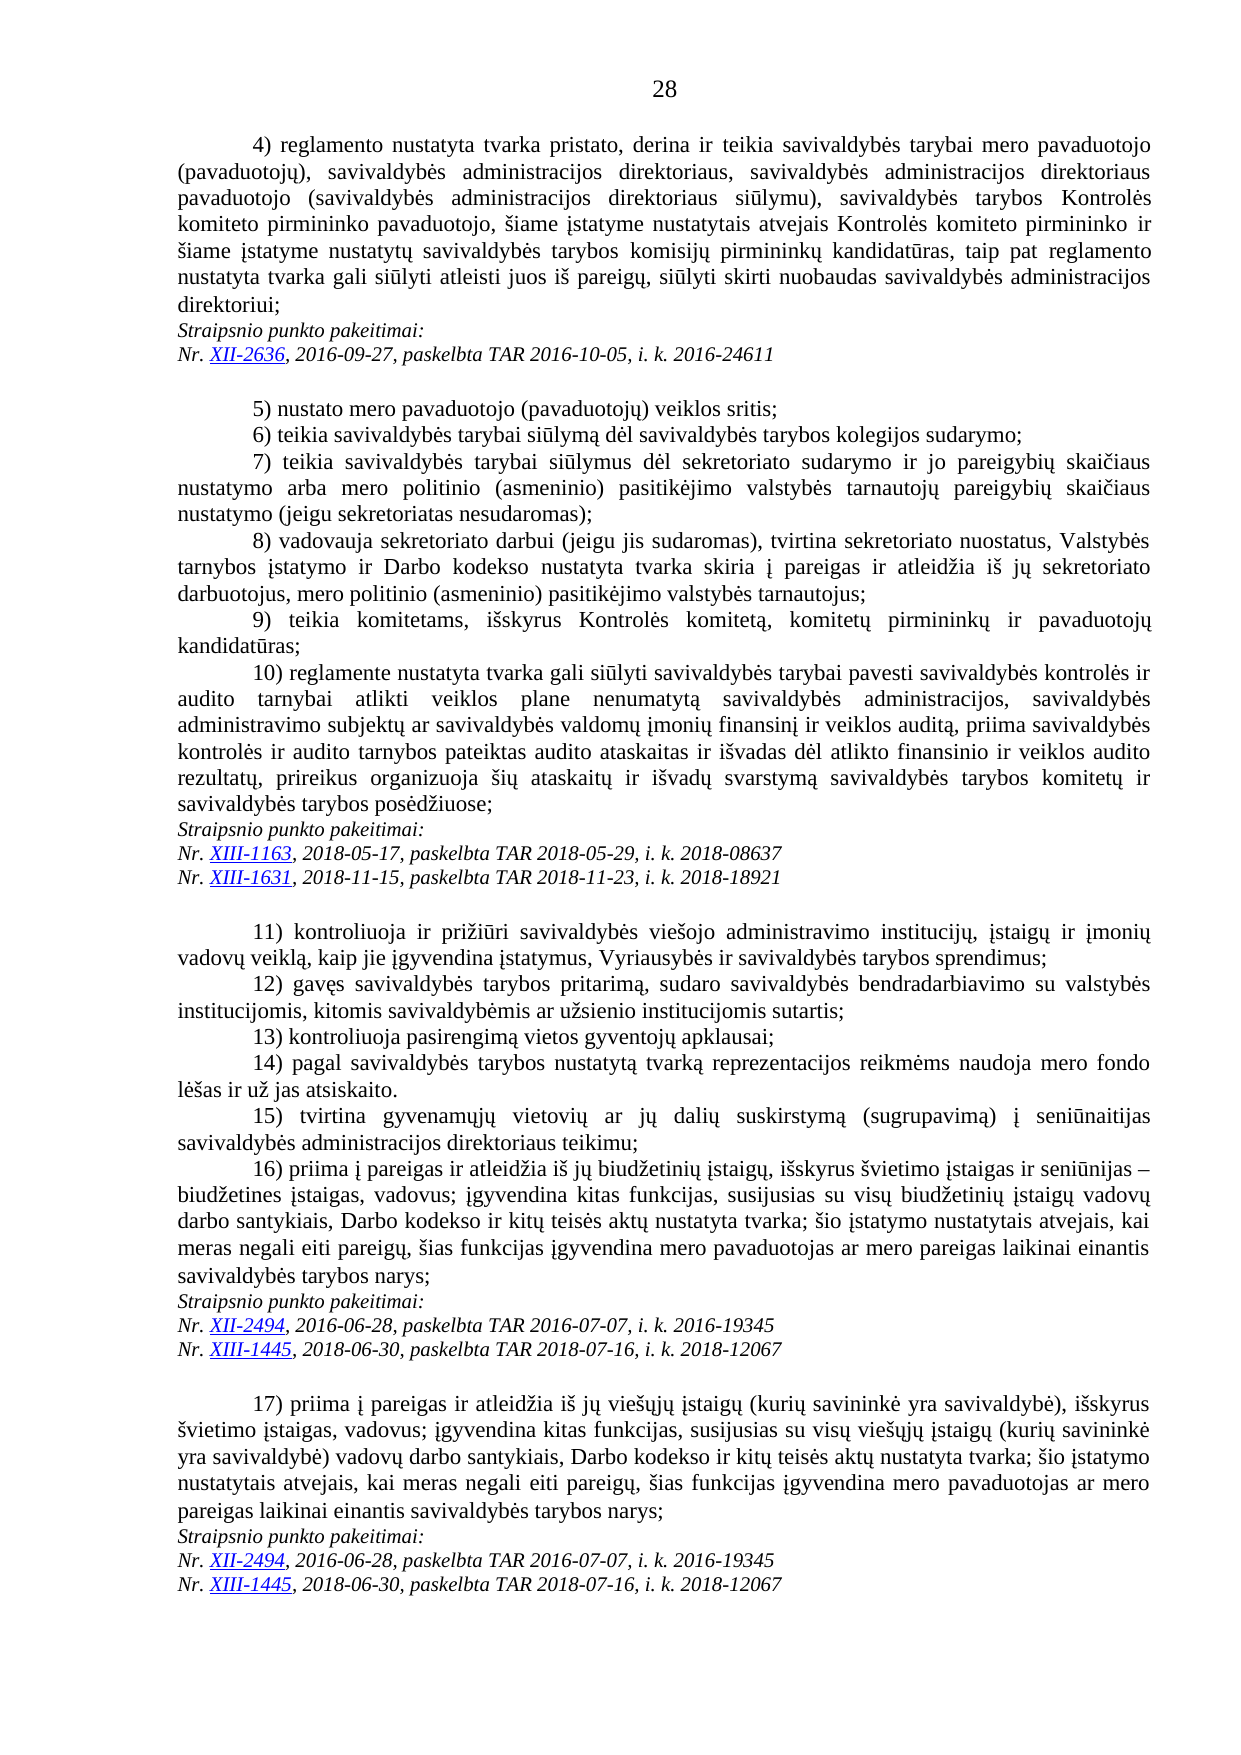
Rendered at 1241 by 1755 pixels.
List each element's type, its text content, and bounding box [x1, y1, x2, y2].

text 11) kontroliuoja ir prižiūri savivaldybės viešojo administravimo institucijų, įstaigų ir įmonių vadovų veiklą, kaip jie įgyvendina įstatymus, Vyriausybės ir savivaldybės tarybos sprendimus; [177, 918, 1152, 970]
text 16) priima į pareigas ir atleidžia iš jų biudžetinių įstaigų, išskyrus švietimo įstaigas ir seniūnijas – biudžetines įstaigas, vadovus; įgyvendina kitas funkcijas, susijusias su visų biudžetinių įstaigų vadovų darbo santykiais, Darbo kodekso ir kitų teisės aktų nustatyta tvarka; šio įstatymo nustatytais atvejais, kai meras negali eiti pareigų, šias funkcijas įgyvendina mero pavaduotojas ar mero pareigas laikinai einantis savivaldybės tarybos narys; [177, 1155, 1152, 1289]
text Nr. XIII-1163, 2018-05-17, paskelbta TAR 2018-05-29, i. k. 2018-08637 [177, 841, 1152, 865]
text 10) reglamente nustatyta tvarka gali siūlyti savivaldybės tarybai pavesti savivaldybės kontrolės ir audito tarnybai atlikti veiklos plane nenumatytą savivaldybės administracijos, savivaldybės administravimo subjektų ar savivaldybės valdomų įmonių finansinį ir veiklos auditą, priima savivaldybės kontrolės ir audito tarnybos pateiktas audito ataskaitas ir išvadas dėl atlikto finansinio ir veiklos audito rezultatų, prireikus organizuoja šių ataskaitų ir išvadų svarstymą savivaldybės tarybos komitetų ir savivaldybės tarybos posėdžiuose; [177, 659, 1152, 817]
text 14) pagal savivaldybės tarybos nustatytą tvarką reprezentacijos reikmėms naudoja mero fondo lėšas ir už jas atsiskaito. [177, 1049, 1152, 1102]
text Nr. XIII-1445, 2018-06-30, paskelbta TAR 2018-07-16, i. k. 2018-12067 [177, 1337, 1152, 1361]
text Nr. XII-2636, 2016-09-27, paskelbta TAR 2016-10-05, i. k. 2016-24611 [177, 342, 1152, 366]
text Nr. XII-2494, 2016-06-28, paskelbta TAR 2016-07-07, i. k. 2016-19345 [177, 1548, 1152, 1572]
text 17) priima į pareigas ir atleidžia iš jų viešųjų įstaigų (kurių savininkė yra savivaldybė), išskyrus švietimo įstaigas, vadovus; įgyvendina kitas funkcijas, susijusias su visų viešųjų įstaigų (kurių savininkė yra savivaldybė) vadovų darbo santykiais, Darbo kodekso ir kitų teisės aktų nustatyta tvarka; šio įstatymo nustatytais atvejais, kai meras negali eiti pareigų, šias funkcijas įgyvendina mero pavaduotojas ar mero pareigas laikinai einantis savivaldybės tarybos narys; [177, 1390, 1152, 1524]
text Nr. XII-2494, 2016-06-28, paskelbta TAR 2016-07-07, i. k. 2016-19345 [177, 1313, 1152, 1337]
text 6) teikia savivaldybės tarybai siūlymą dėl savivaldybės tarybos kolegijos sudarymo; [177, 421, 1152, 448]
text 12) gavęs savivaldybės tarybos pritarimą, sudaro savivaldybės bendradarbiavimo su valstybės institucijomis, kitomis savivaldybėmis ar užsienio institucijomis sutartis; [177, 970, 1152, 1023]
text 9) teikia komitetams, išskyrus Kontrolės komitetą, komitetų pirmininkų ir pavaduotojų kandidatūras; [177, 606, 1152, 659]
text 7) teikia savivaldybės tarybai siūlymus dėl sekretoriato sudarymo ir jo pareigybių skaičiaus nustatymo arba mero politinio (asmeninio) pasitikėjimo valstybės tarnautojų pareigybių skaičiaus nustatymo (jeigu sekretoriatas nesudaromas); [177, 448, 1152, 527]
text Straipsnio punkto pakeitimai: [177, 817, 1152, 841]
text 13) kontroliuoja pasirengimą vietos gyventojų apklausai; [177, 1023, 1152, 1049]
text Nr. XIII-1631, 2018-11-15, paskelbta TAR 2018-11-23, i. k. 2018-18921 [177, 865, 1152, 889]
text 15) tvirtina gyvenamųjų vietovių ar jų dalių suskirstymą (sugrupavimą) į seniūnaitijas savivaldybės administracijos direktoriaus teikimu; [177, 1102, 1152, 1155]
text 5) nustato mero pavaduotojo (pavaduotojų) veiklos sritis; [177, 395, 1152, 421]
text Straipsnio punkto pakeitimai: [177, 1524, 1152, 1548]
text 8) vadovauja sekretoriato darbui (jeigu jis sudaromas), tvirtina sekretoriato nuostatus, Valstybės tarnybos įstatymo ir Darbo kodekso nustatyta tvarka skiria į pareigas ir atleidžia iš jų sekretoriato darbuotojus, mero politinio (asmeninio) pasitikėjimo valstybės tarnautojus; [177, 527, 1152, 606]
text Straipsnio punkto pakeitimai: [177, 318, 1152, 342]
text Straipsnio punkto pakeitimai: [177, 1289, 1152, 1313]
text Nr. XIII-1445, 2018-06-30, paskelbta TAR 2018-07-16, i. k. 2018-12067 [177, 1572, 1152, 1596]
text 4) reglamento nustatyta tvarka pristato, derina ir teikia savivaldybės tarybai mero pavaduotojo (pavaduotojų), savivaldybės administracijos direktoriaus, savivaldybės administracijos direktoriaus pavaduotojo (savivaldybės administracijos direktoriaus siūlymu), savivaldybės tarybos Kontrolės komiteto pirmininko pavaduotojo, šiame įstatyme nustatytais atvejais Kontrolės komiteto pirmininko ir šiame įstatyme nustatytų savivaldybės tarybos komisijų pirmininkų kandidatūras, taip pat reglamento nustatyta tvarka gali siūlyti atleisti juos iš pareigų, siūlyti skirti nuobaudas savivaldybės administracijos direktoriui; [177, 131, 1152, 318]
